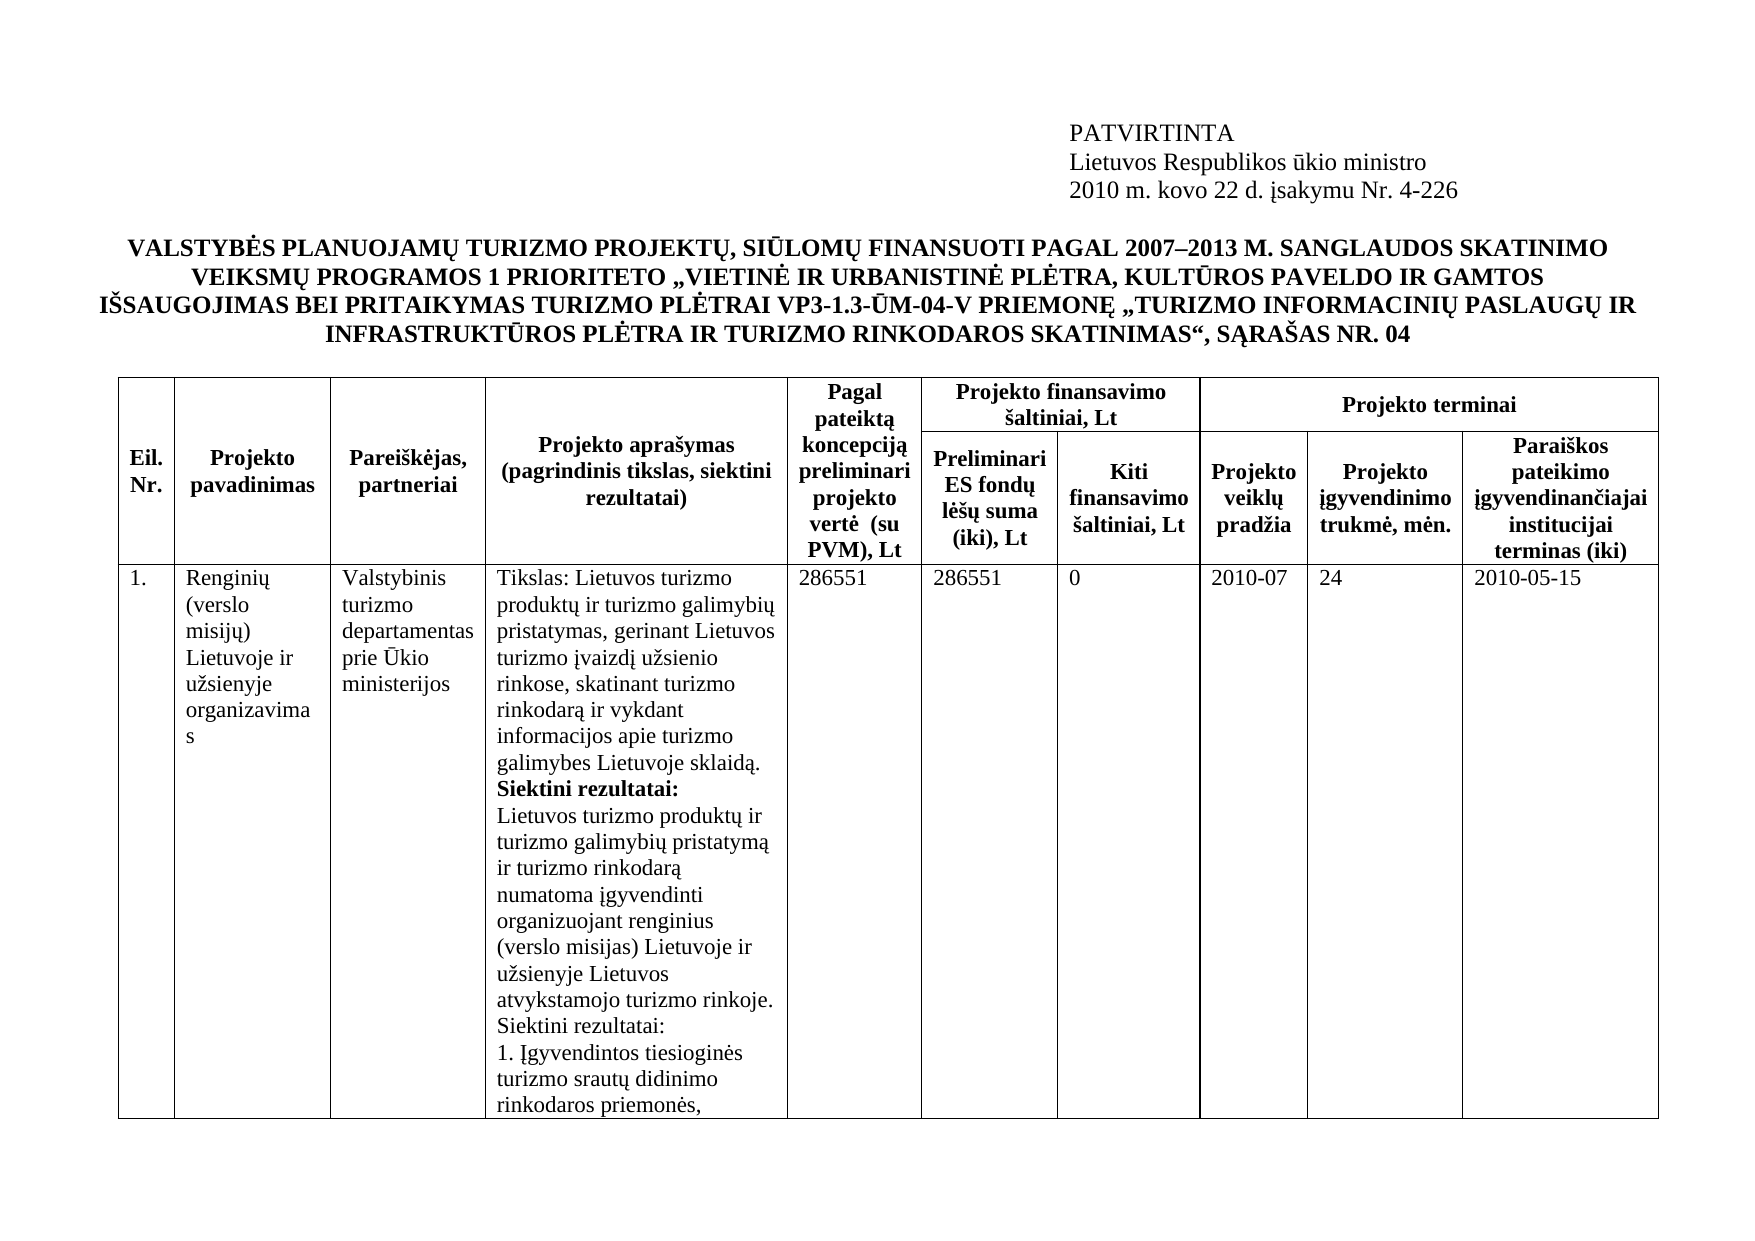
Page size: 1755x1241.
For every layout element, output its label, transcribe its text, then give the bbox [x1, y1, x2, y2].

table_cell 286551 [788, 565, 921, 1118]
table_cell 286551 [922, 565, 1057, 1118]
table_cell Renginių (verslo misijų) Lietuvoje ir užsienyje organizavimas [175, 565, 330, 1118]
table_cell 2010-05-15 [1463, 565, 1658, 1118]
table_cell Valstybinis turizmo departamentas prie Ūkio ministerijos [331, 565, 485, 1118]
table_header Projekto finansavimo šaltiniai, Lt [922, 378, 1199, 431]
text VALSTYBĖS PLANUOJAMŲ TURIZMO PROJEKTŲ, SIŪLOMŲ FINANSUOTI PAGAL 2007–2013 M. SANGLAUDOS SKATINIMO VEIKSMŲ PROGRAMOS 1 PRIORITETO „VIETINĖ IR URBANISTINĖ PLĖTRA, KULTŪROS PAVELDO IR GAMTOS IŠSAUGOJIMAS BEI PRITAIKYMAS TURIZMO PLĖTRAI VP3-1.3-ŪM-04-V PRIEMONĘ „TURIZMO INFORMACINIŲ PASLAUGŲ IR INFRASTRUKTŪROS PLĖTRA IR TURIZMO RINKODAROS SKATINIMAS“, SĄRAŠAS NR. 04 [95, 233, 1641, 348]
table_cell Projekto veiklų pradžia [1201, 432, 1307, 563]
table_cell 24 [1308, 565, 1462, 1118]
table_header Pareiškėjas, partneriai [331, 378, 485, 563]
table_header Projekto aprašymas (pagrindinis tikslas, siektini rezultatai) [486, 378, 787, 563]
table_header Eil. Nr. [119, 378, 174, 563]
table_cell Projekto įgyvendinimo trukmė, mėn. [1308, 432, 1462, 563]
text 2010 m. kovo 22 d. įsakymu Nr. 4-226 [1069, 176, 1636, 204]
table_header Projekto terminai [1201, 378, 1658, 431]
table_cell Preliminari ES fondų lėšų suma (iki), Lt [922, 432, 1057, 563]
text PATVIRTINTA [1069, 118, 1636, 147]
table_header Projekto pavadinimas [175, 378, 330, 563]
table_cell 2010-07 [1201, 565, 1307, 1118]
table_cell 1. [119, 565, 174, 1118]
table_cell Tikslas: Lietuvos turizmo produktų ir turizmo galimybių pristatymas, gerinant Lietuvos turizmo įvaizdį užsienio rinkose, skatinant turizmo rinkodarą ir vykdant informacijos apie turizmo galimybes Lietuvoje sklaidą. Siektini rezultatai: Lietuvos turizmo produktų ir turizmo galimybių pristatymą ir turizmo rinkodarą numatoma įgyvendinti organizuojant renginius (verslo misijas) Lietuvoje ir užsienyje Lietuvos atvykstamojo turizmo rinkoje. Siektini rezultatai: 1. Įgyvendintos tiesioginės turizmo srautų didinimo rinkodaros priemonės, [486, 565, 787, 1118]
text Lietuvos Respublikos ūkio ministro [1069, 147, 1636, 176]
table_cell 0 [1058, 565, 1199, 1118]
table_cell Kiti finansavimo šaltiniai, Lt [1058, 432, 1199, 563]
table_cell Paraiškos pateikimo įgyvendinančiajai institucijai terminas (iki) [1463, 432, 1658, 563]
table_header Pagal pateiktą koncepciją preliminari projekto vertė (su PVM), Lt [788, 378, 921, 563]
